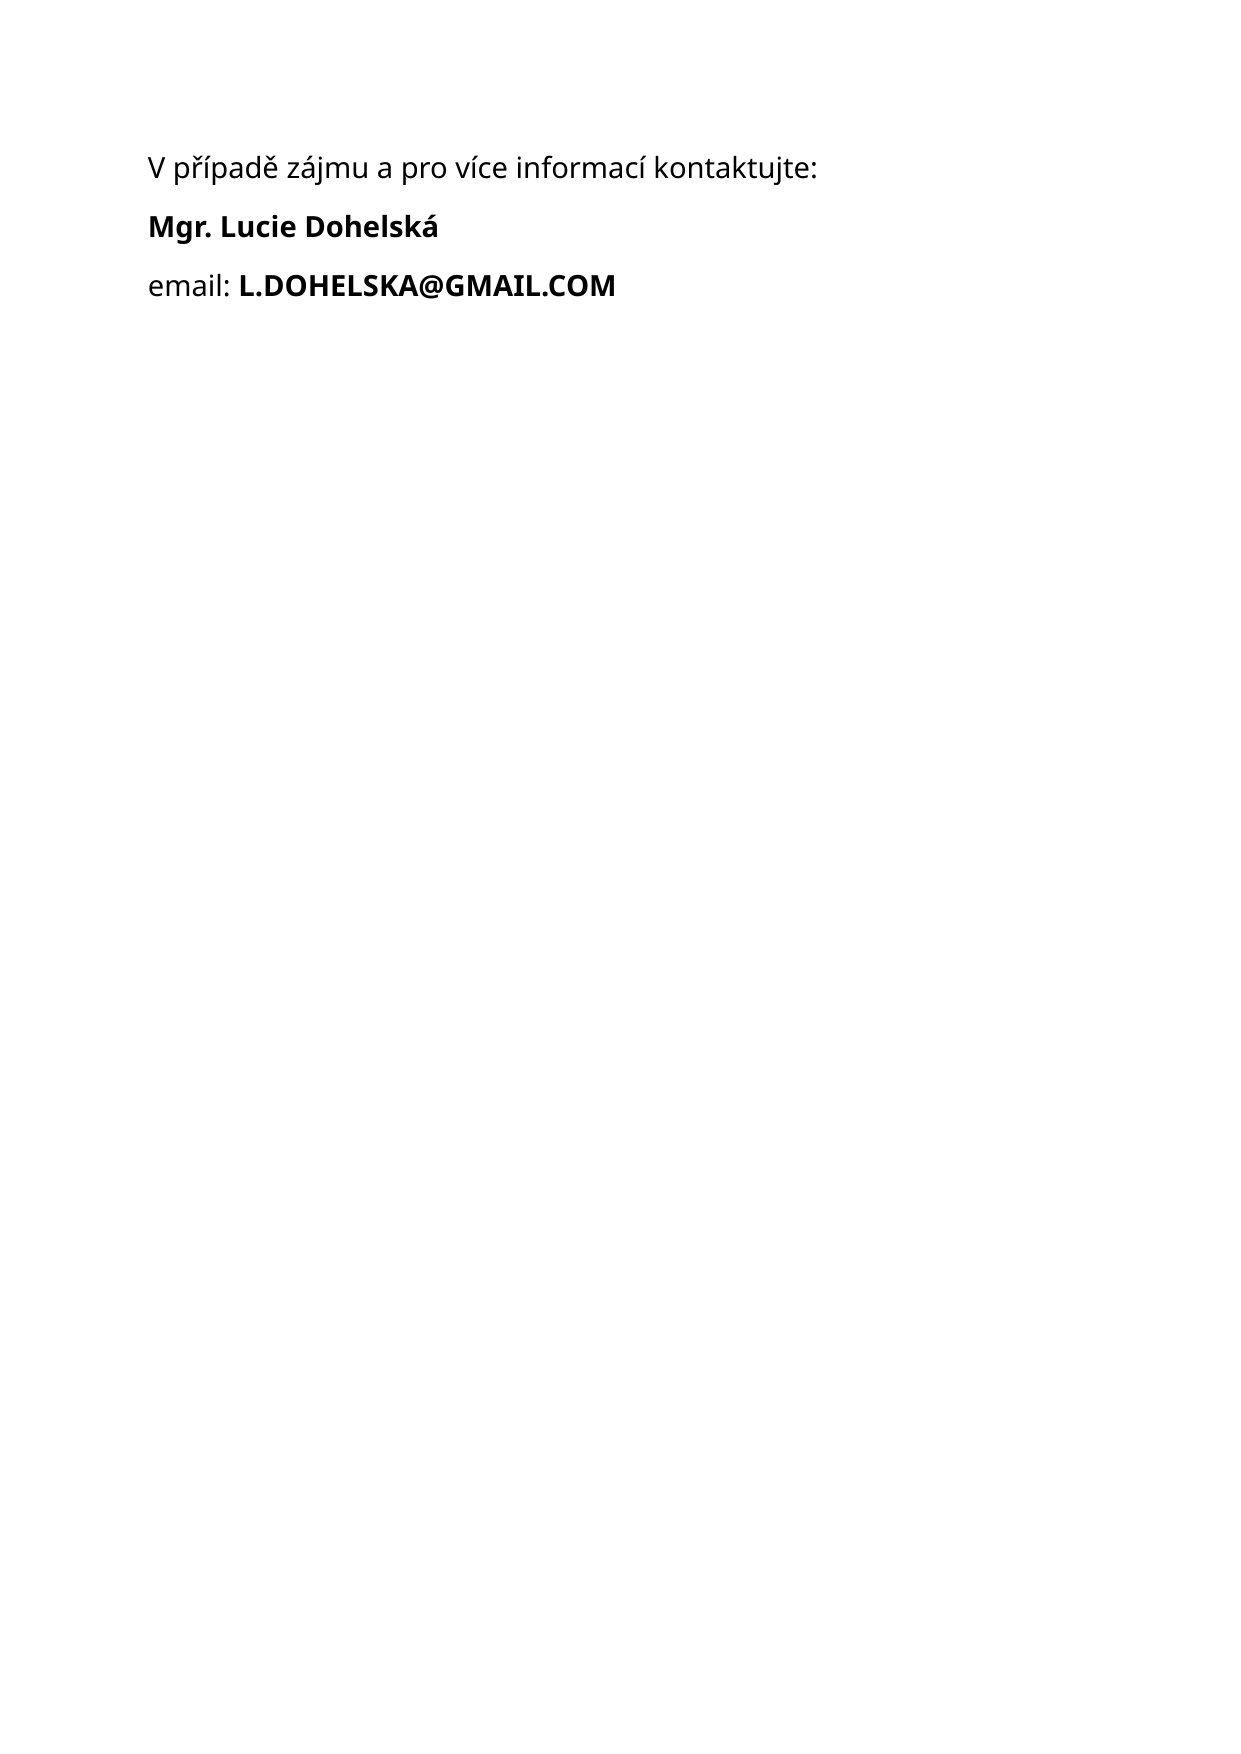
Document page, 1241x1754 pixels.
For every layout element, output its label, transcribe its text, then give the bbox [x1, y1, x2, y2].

text Mgr. Lucie Dohelská [148, 206, 1093, 246]
text email: L.DOHELSKA@GMAIL.COM [148, 265, 1093, 304]
text V případě zájmu a pro více informací kontaktujte: [148, 148, 1093, 187]
